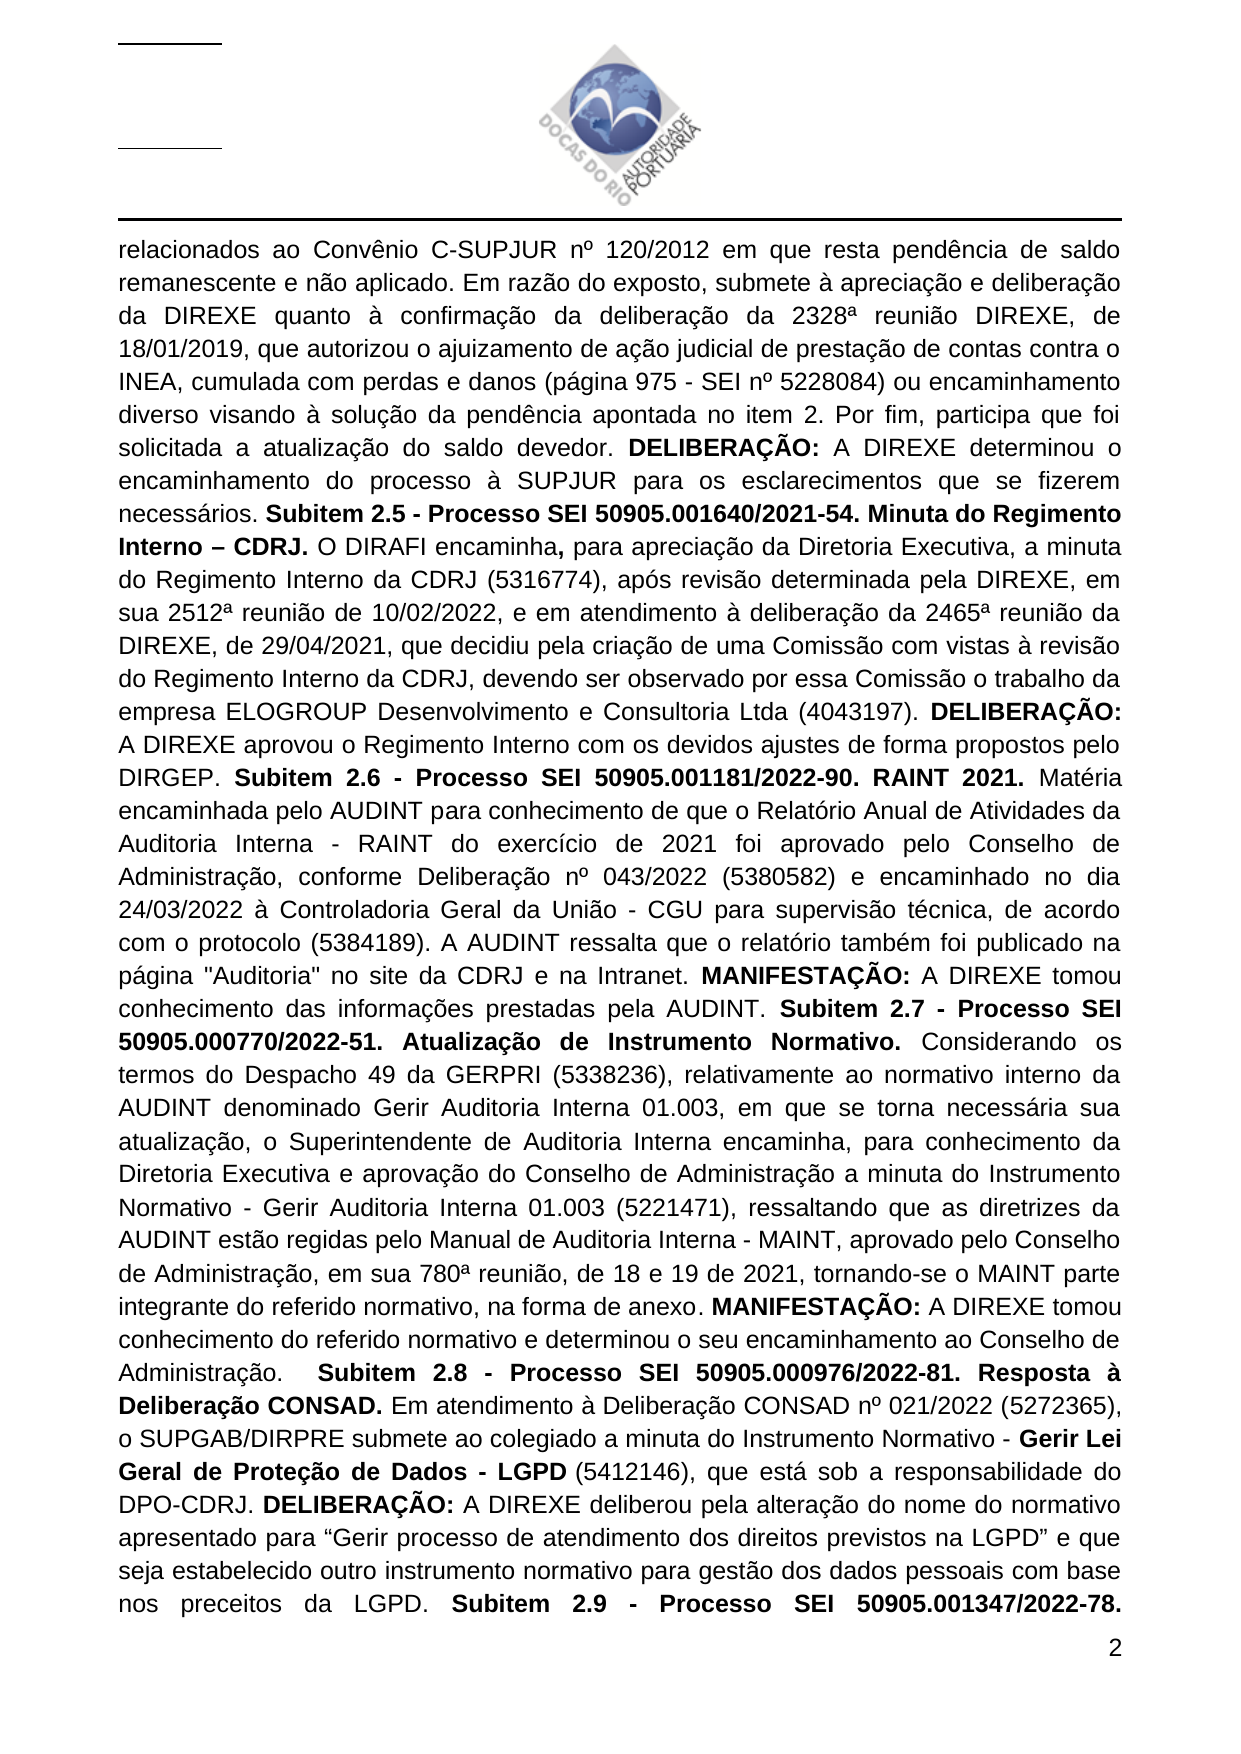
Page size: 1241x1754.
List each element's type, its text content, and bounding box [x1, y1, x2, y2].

text relacionados ao Convênio C-SUPJUR nº 120/2012 em que resta pendência de saldo remanescente e não aplicado. Em razão do exposto, submete à apreciação e deliberação da DIREXE quanto à confirmação da deliberação da 2328ª reunião DIREXE, de 18/01/2019, que autorizou o ajuizamento de ação judicial de prestação de contas contra o INEA, cumulada com perdas e danos (página 975 - SEI nº 5228084) ou encaminhamento diverso visando à solução da pendência apontada no item 2. Por fim, participa que foi solicitada a atualização do saldo devedor. DELIBERAÇÃO: A DIREXE determinou o encaminhamento do processo à SUPJUR para os esclarecimentos que se fizerem necessários. Subitem 2.5 - Processo SEI 50905.001640/2021-54. Minuta do Regimento Interno – CDRJ. O DIRAFI encaminha, para apreciação da Diretoria Executiva, a minuta do Regimento Interno da CDRJ (5316774), após revisão determinada pela DIREXE, em sua 2512ª reunião de 10/02/2022, e em atendimento à deliberação da 2465ª reunião da DIREXE, de 29/04/2021, que decidiu pela criação de uma Comissão com vistas à revisão do Regimento Interno da CDRJ, devendo ser observado por essa Comissão o trabalho da empresa ELOGROUP Desenvolvimento e Consultoria Ltda (4043197). DELIBERAÇÃO: A DIREXE aprovou o Regimento Interno com os devidos ajustes de forma propostos pelo DIRGEP. Subitem 2.6 - Processo SEI 50905.001181/2022-90. RAINT 2021. Matéria encaminhada pelo AUDINT para conhecimento de que o Relatório Anual de Atividades da Auditoria Interna - RAINT do exercício de 2021 foi aprovado pelo Conselho de Administração, conforme Deliberação nº 043/2022 (5380582) e encaminhado no dia 24/03/2022 à Controladoria Geral da União - CGU para supervisão técnica, de acordo com o protocolo (5384189). A AUDINT ressalta que o relatório também foi publicado na página "Auditoria" no site da CDRJ e na Intranet. MANIFESTAÇÃO: A DIREXE tomou conhecimento das informações prestadas pela AUDINT. Subitem 2.7 - Processo SEI 50905.000770/2022-51. Atualização de Instrumento Normativo. Considerando os termos do Despacho 49 da GERPRI (5338236), relativamente ao normativo interno da AUDINT denominado Gerir Auditoria Interna 01.003, em que se torna necessária sua atualização, o Superintendente de Auditoria Interna encaminha, para conhecimento da Diretoria Executiva e aprovação do Conselho de Administração a minuta do Instrumento Normativo - Gerir Auditoria Interna 01.003 (5221471), ressaltando que as diretrizes da AUDINT estão regidas pelo Manual de Auditoria Interna - MAINT, aprovado pelo Conselho de Administração, em sua 780ª reunião, de 18 e 19 de 2021, tornando-se o MAINT parte integrante do referido normativo, na forma de anexo. MANIFESTAÇÃO: A DIREXE tomou conhecimento do referido normativo e determinou o seu encaminhamento ao Conselho de Administração. Subitem 2.8 - Processo SEI 50905.000976/2022-81. Resposta à Deliberação CONSAD. Em atendimento à Deliberação CONSAD nº 021/2022 (5272365), o SUPGAB/DIRPRE submete ao colegiado a minuta do Instrumento Normativo - Gerir Lei Geral de Proteção de Dados - LGPD (5412146), que está sob a responsabilidade do DPO-CDRJ. DELIBERAÇÃO: A DIREXE deliberou pela alteração do nome do normativo apresentado para “Gerir processo de atendimento dos direitos previstos na LGPD” e que seja estabelecido outro instrumento normativo para gestão dos dados pessoais com base nos preceitos da LGPD. Subitem 2.9 - Processo SEI 50905.001347/2022-78. [118, 235, 1122, 1617]
